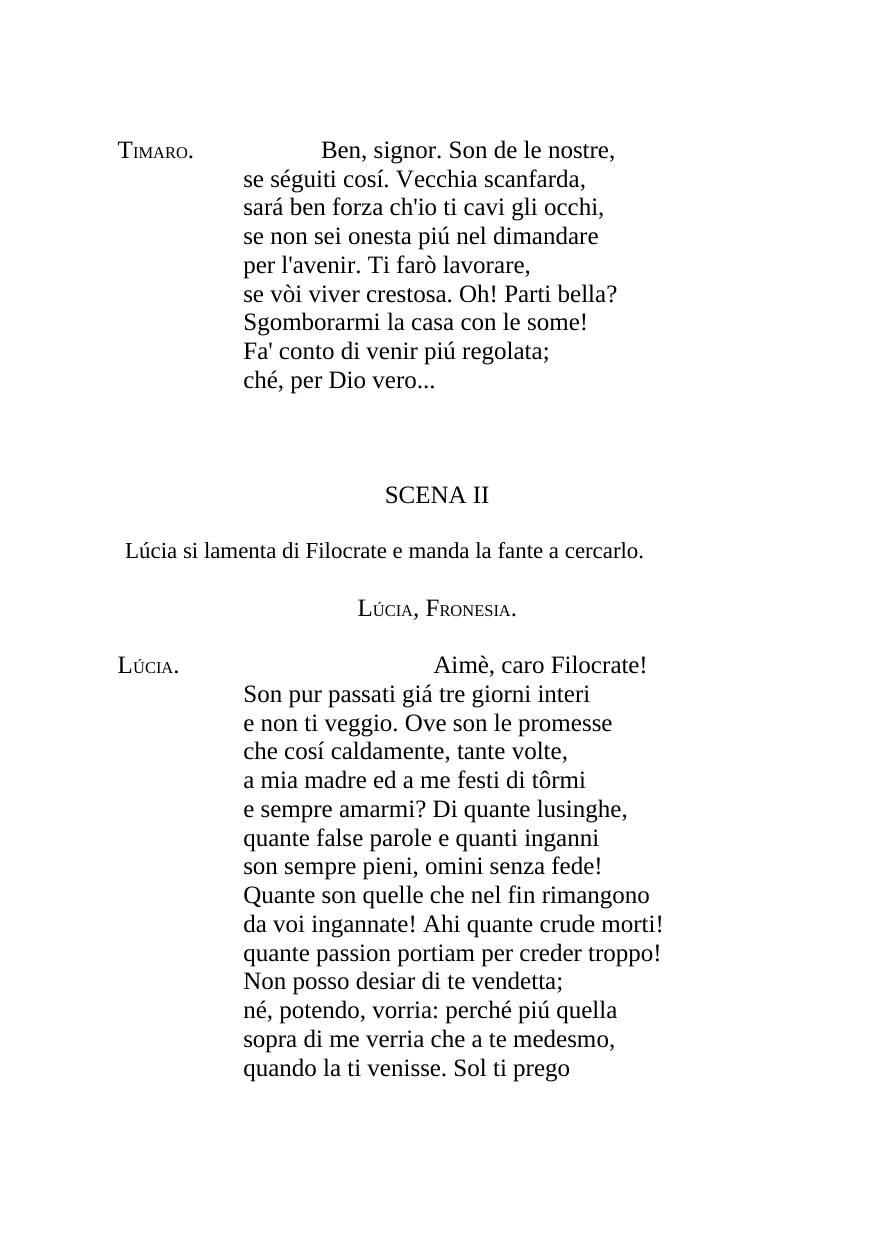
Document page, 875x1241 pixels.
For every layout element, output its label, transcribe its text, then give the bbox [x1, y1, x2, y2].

table_header Aimè, caro Filocrate! Son pur passati giá tre giorni interi e non ti veggio. Ove son le promesse che cosí caldamente, tante volte, a mia madre ed a me festi di tôrmi e sempre amarmi? Di quante lusinghe, quante false parole e quanti inganni son sempre pieni, omini senza fede! Quante son quelle che nel fin rimangono da voi ingannate! Ahi quante crude morti! quante passion portiam per creder troppo! Non posso desiar di te vendetta; né, potendo, vorria: perché piú quella sopra di me verria che a te medesmo, quando la ti venisse. Sol ti prego [232, 650, 768, 1081]
text Lúcia, Fronesia. [106, 593, 768, 621]
text SCENA II [106, 480, 768, 509]
table_cell Ben, signor. Son de le nostre, se séguiti cosí. Vecchia scanfarda, sará ben forza ch'io ti cavi gli occhi, se non sei onesta piú nel dimandare per l'avenir. Ti farò lavorare, se vòi viver crestosa. Oh! Parti bella? Sgomborarmi la casa con le some! Fa' conto di venir piú regolata; ché, per Dio vero... [232, 135, 768, 394]
table_cell Timaro. [106, 135, 232, 394]
table_header Lúcia. [106, 650, 232, 1081]
text Lúcia si lamenta di Filocrate e manda la fante a cercarlo. [125, 537, 768, 564]
